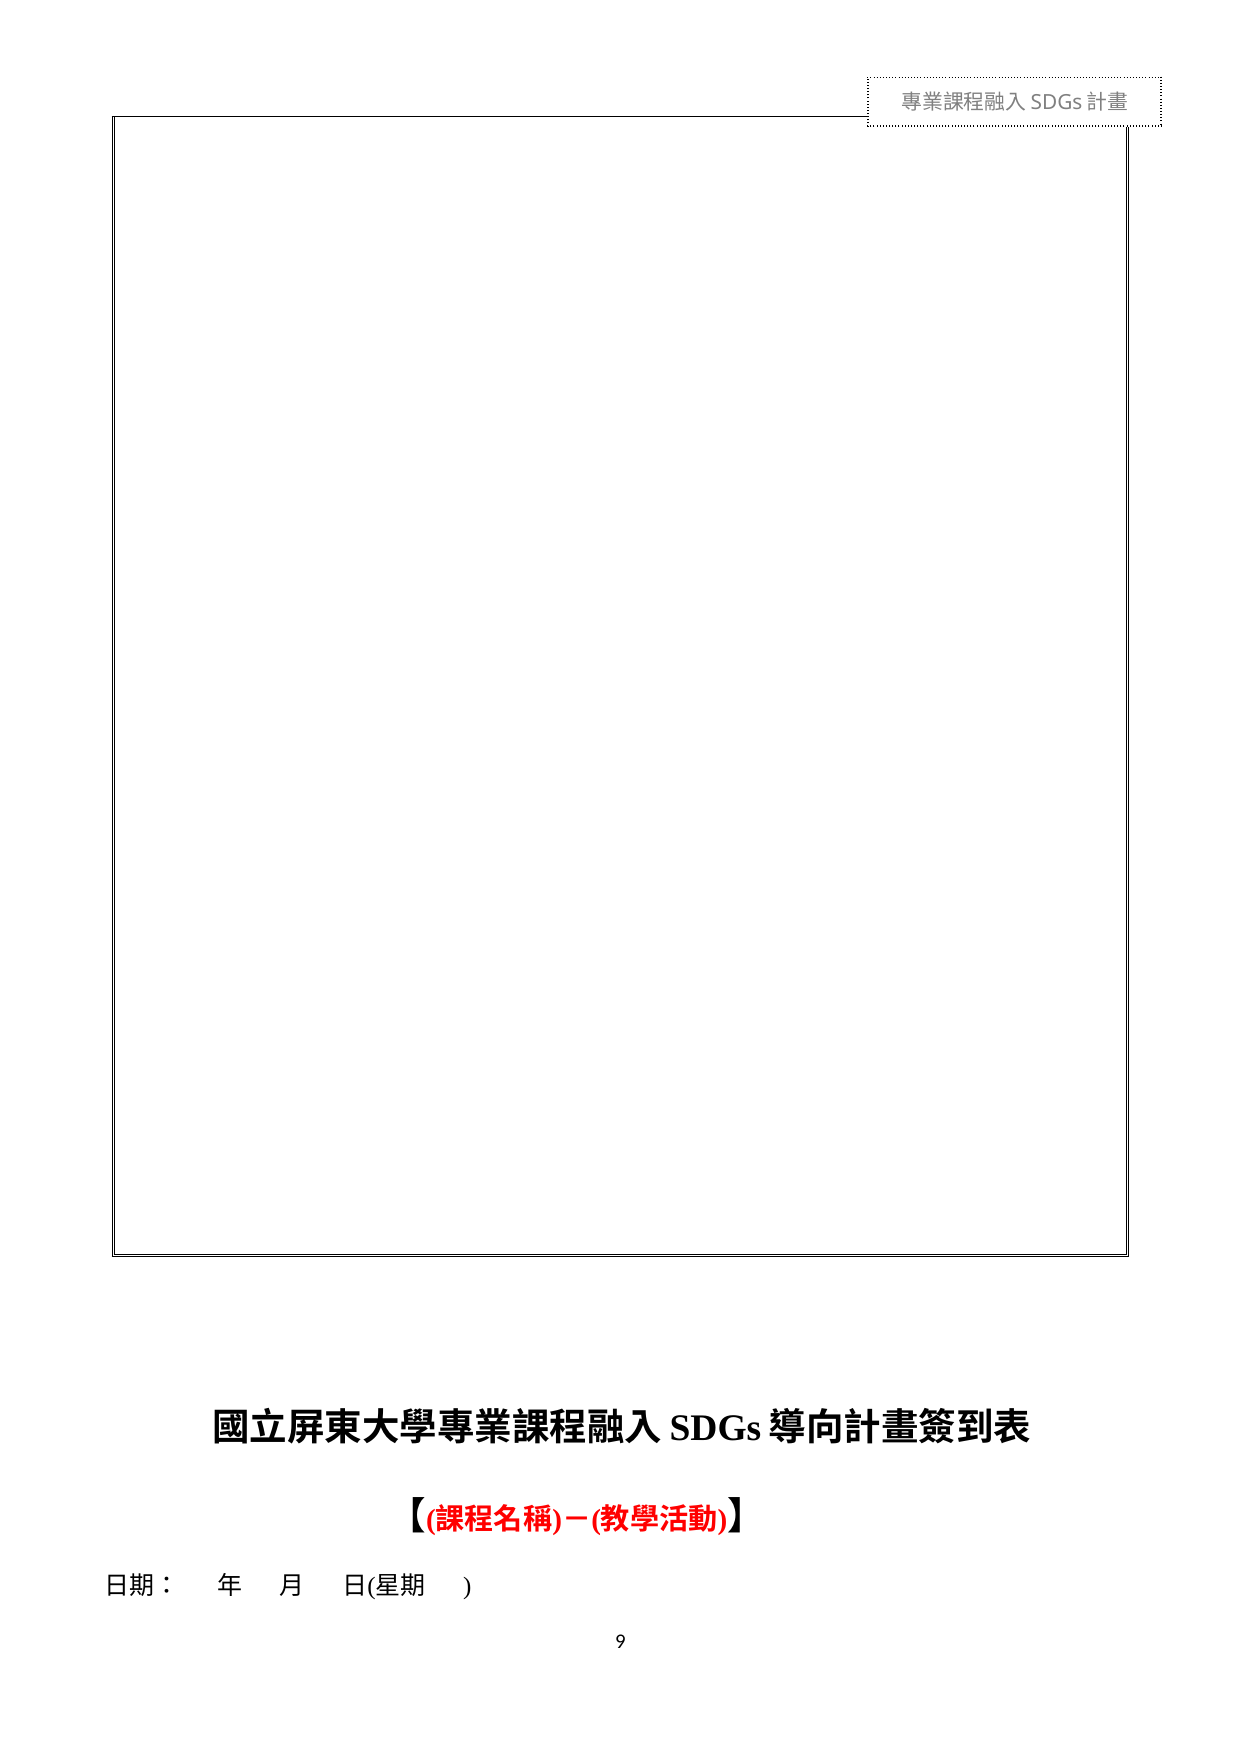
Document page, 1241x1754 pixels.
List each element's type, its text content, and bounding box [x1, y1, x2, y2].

table_cell [115, 117, 1126, 1254]
text 日期： 年 月 日(星期 ) [104, 1561, 1165, 1603]
text 國立屏東大學專業課程融入SDGs導向計畫簽到表 [75, 1382, 1168, 1444]
text 【(課程名稱)－(教學活動)】 [75, 1472, 1078, 1534]
